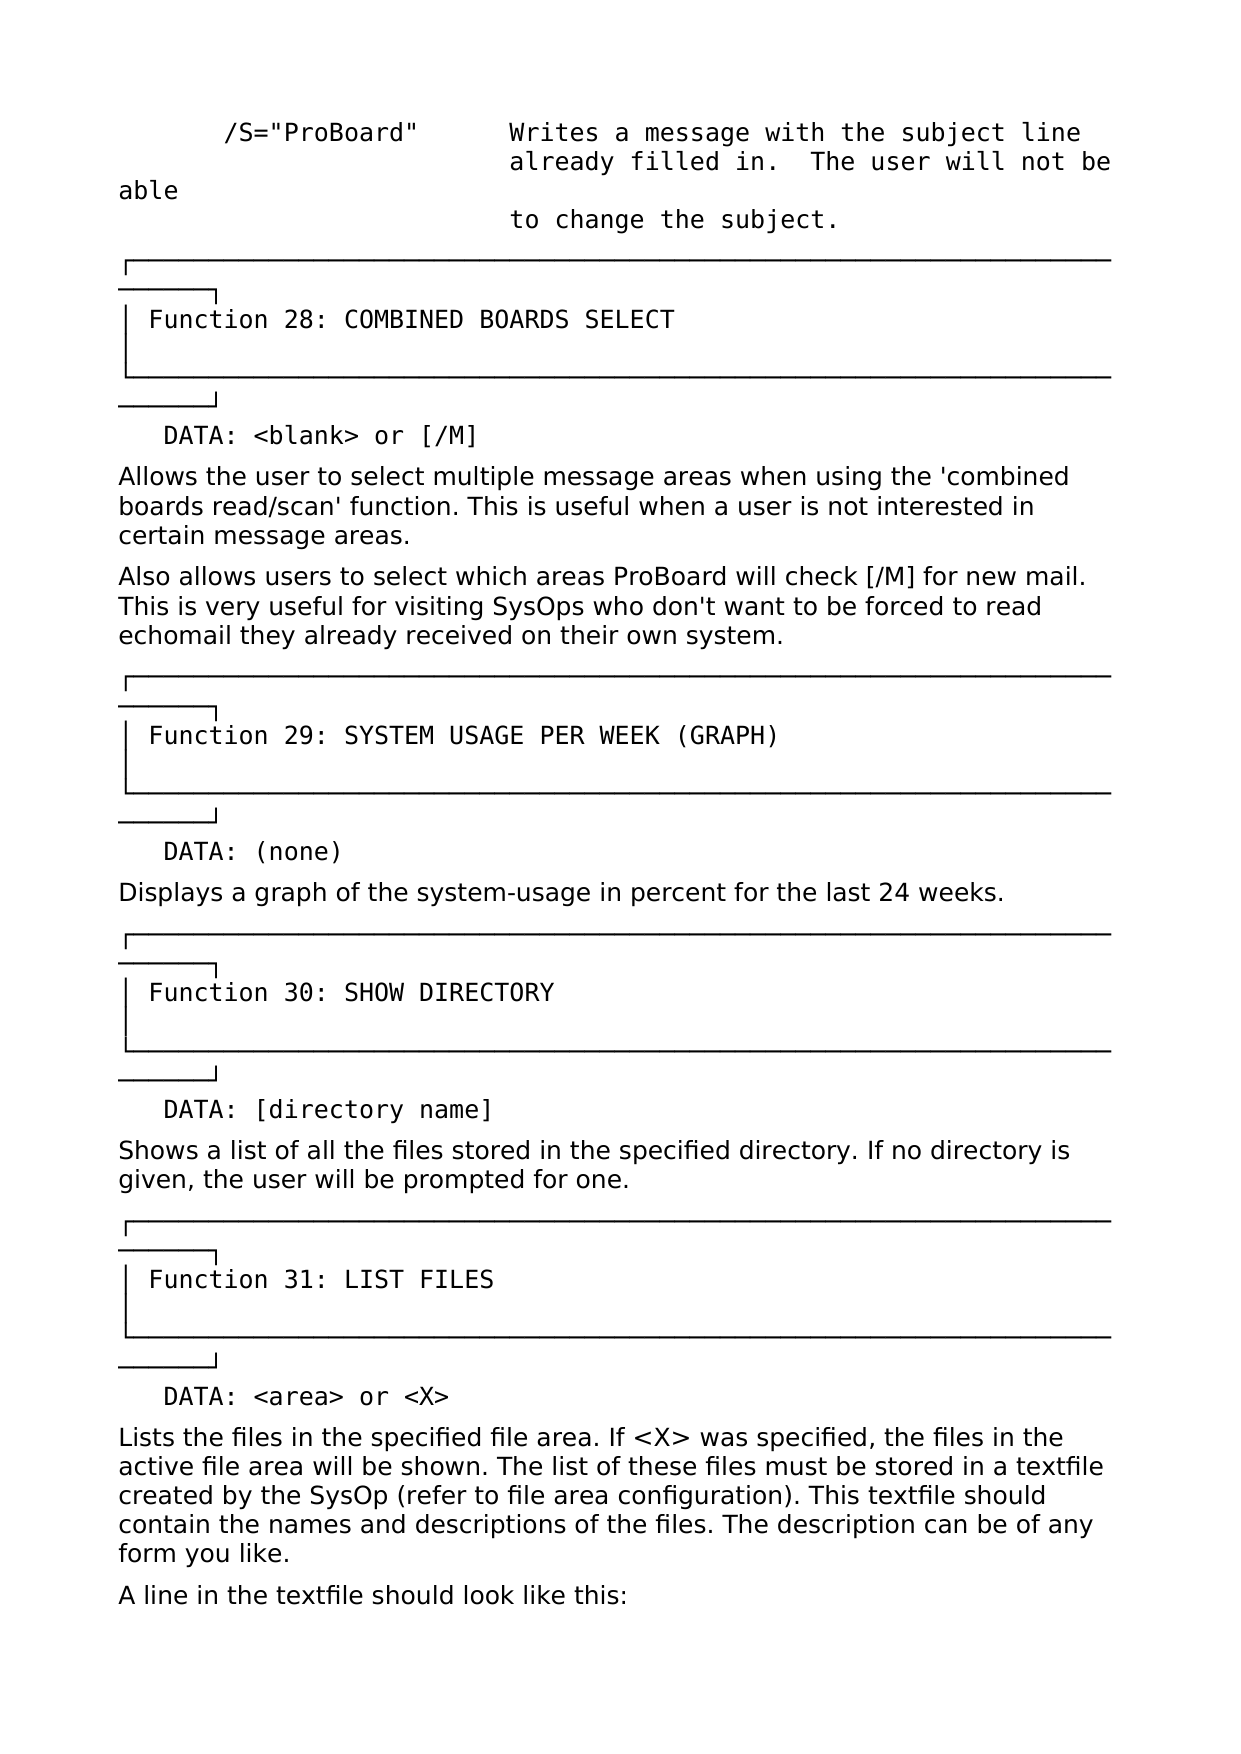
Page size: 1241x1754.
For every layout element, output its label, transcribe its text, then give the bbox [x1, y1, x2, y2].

text ┌───────────────────────────────────────────────────────────────────────┐ │ Function 29: SYSTEM USAGE PER WEEK (GRAPH) │ └───────────────────────────────────────────────────────────────────────┘ DATA: (none) [118, 662, 1122, 867]
text ┌───────────────────────────────────────────────────────────────────────┐ │ Function 31: LIST FILES │ └───────────────────────────────────────────────────────────────────────┘ DATA: <area> or <X> [118, 1207, 1122, 1411]
text A line in the textfile should look like this: [118, 1581, 1122, 1610]
text Displays a graph of the system-usage in percent for the last 24 weeks. [118, 878, 1122, 908]
text /S="ProBoard" Writes a message with the subject line already filled in. The user will not be able to change the subject. [118, 118, 1122, 235]
text Allows the user to select multiple message areas when using the 'combined boards read/scan' function. This is useful when a user is not interested in certain message areas. [118, 462, 1122, 550]
text Shows a list of all the files stored in the specified directory. If no directory is given, the user will be prompted for one. [118, 1136, 1122, 1194]
text Lists the files in the specified file area. If <X> was specified, the files in the active file area will be shown. The list of these files must be stored in a textfile created by the SysOp (refer to file area configuration). This textfile should contain the names and descriptions of the files. The description can be of any form you like. [118, 1423, 1122, 1569]
text ┌───────────────────────────────────────────────────────────────────────┐ │ Function 28: COMBINED BOARDS SELECT │ └───────────────────────────────────────────────────────────────────────┘ DATA: <blank> or [/M] [118, 247, 1122, 451]
text ┌───────────────────────────────────────────────────────────────────────┐ │ Function 30: SHOW DIRECTORY │ └───────────────────────────────────────────────────────────────────────┘ DATA: [directory name] [118, 920, 1122, 1124]
text Also allows users to select which areas ProBoard will check [/M] for new mail. This is very useful for visiting SysOps who don't want to be forced to read echomail they already received on their own system. [118, 562, 1122, 650]
